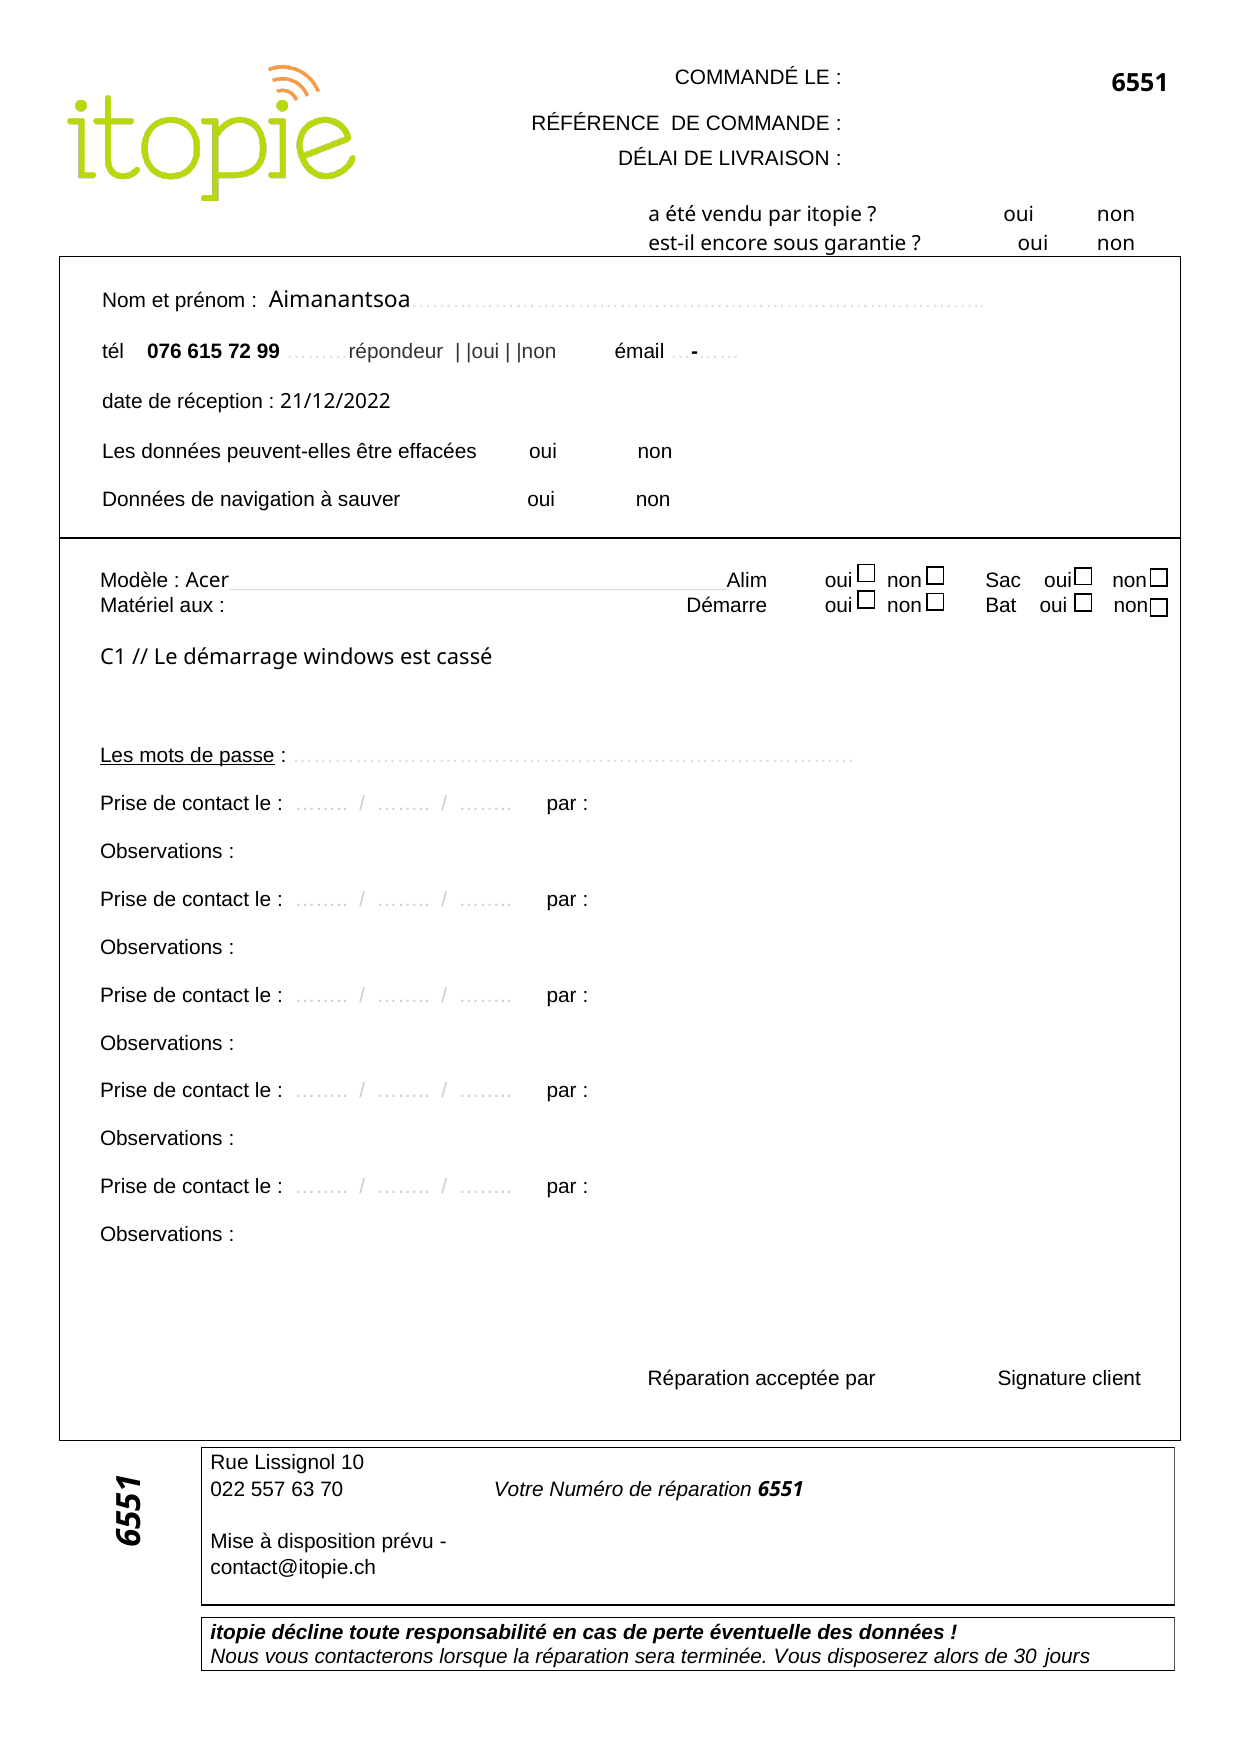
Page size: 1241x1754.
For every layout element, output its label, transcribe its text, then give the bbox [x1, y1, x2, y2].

table_cell RÉFÉRENCE DE COMMANDE : [490, 105, 847, 140]
text Les données peuvent-elles être effacées oui non [60, 436, 1180, 463]
text Les mots de passe : ……………………………………………………………………… [60, 740, 1180, 767]
text est-il encore sous garantie ? oui non [59, 228, 1181, 256]
text Modèle : Acer Alim oui non Sac oui non [879, 562, 925, 590]
table_header 6551 [847, 59, 1180, 104]
text Données de navigation à sauver oui non [60, 484, 1180, 511]
text Prise de contact le : …….. / …….. / …….. par : [60, 1075, 1180, 1102]
text a été vendu par itopie ? oui non [59, 199, 1181, 228]
text Modèle : Acer Alim oui non Sac oui non [60, 562, 856, 590]
text Observations : [60, 931, 1180, 958]
picture [67, 65, 356, 201]
text Réparation acceptée par Signature client [60, 1363, 1180, 1390]
text Observations : [60, 1027, 1180, 1054]
text date de réception : 21/12/2022 [60, 383, 1180, 415]
table_cell DÉLAI DE LIVRAISON : [490, 140, 847, 175]
table_header Rue Lissignol 10 022 557 63 70 Votre Numéro de réparation 6551 Mise à disposition prévu - contact@itopie.ch [195, 1441, 1180, 1611]
text Observations : [60, 836, 1180, 863]
table_header 6551 [59, 1441, 195, 1677]
text Prise de contact le : …….. / …….. / …….. par : [60, 788, 1180, 815]
table_header COMMANDÉ LE : [490, 59, 847, 104]
table_cell [847, 140, 1180, 175]
text C1 // Le démarrage windows est cassé [60, 638, 1180, 671]
text Prise de contact le : …….. / …….. / …….. par : [60, 979, 1180, 1006]
table_cell itopie décline toute responsabilité en cas de perte éventuelle des données ! Nous vous contacterons lorsque la réparation sera terminée. Vous disposerez alors de 30 jours [195, 1611, 1180, 1677]
table_cell [847, 105, 1180, 140]
text Observations : [60, 1123, 1180, 1150]
text Observations : [60, 1219, 1180, 1246]
text Modèle : Acer Alim oui non Sac oui non [948, 562, 1180, 590]
text Matériel aux : Démarre oui non Bat oui non [60, 590, 1180, 617]
text Prise de contact le : …….. / …….. / …….. par : [60, 883, 1180, 911]
text tél 076 615 72 99 ………répondeur | |oui | |non émail …-…… [60, 335, 1180, 362]
text Prise de contact le : …….. / …….. / …….. par : [60, 1171, 1180, 1198]
text Nom et prénom : Aimanantsoa……………………………………………………………………….. [60, 280, 1180, 314]
